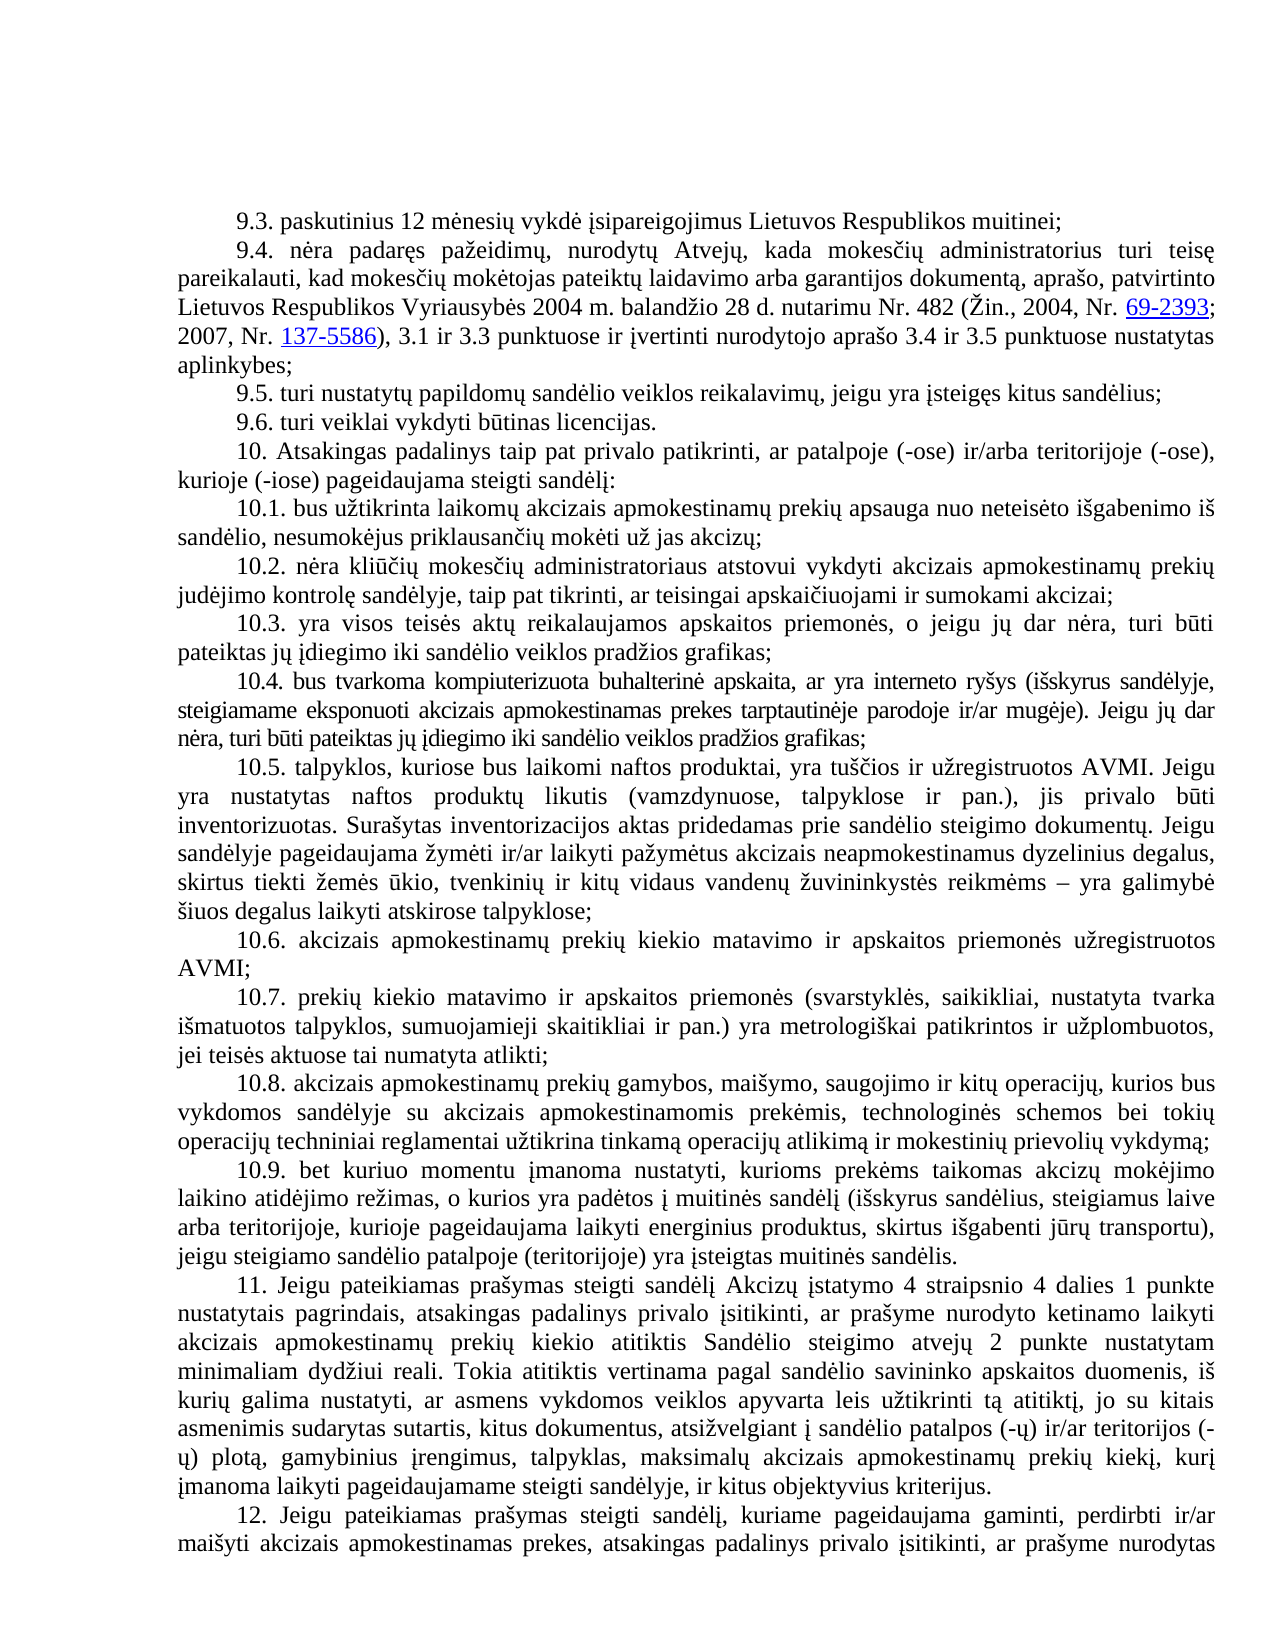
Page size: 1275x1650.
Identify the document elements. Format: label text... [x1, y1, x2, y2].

text 10.2. nėra kliūčių mokesčių administratoriaus atstovui vykdyti akcizais apmokestinamų prekių judėjimo kontrolę sandėlyje, taip pat tikrinti, ar teisingai apskaičiuojami ir sumokami akcizai; [177, 551, 1216, 608]
text 10.9. bet kuriuo momentu įmanoma nustatyti, kurioms prekėms taikomas akcizų mokėjimo laikino atidėjimo režimas, o kurios yra padėtos į muitinės sandėlį (išskyrus sandėlius, steigiamus laive arba teritorijoje, kurioje pageidaujama laikyti energinius produktus, skirtus išgabenti jūrų transportu), jeigu steigiamo sandėlio patalpoje (teritorijoje) yra įsteigtas muitinės sandėlis. [177, 1155, 1216, 1270]
text 10.8. akcizais apmokestinamų prekių gamybos, maišymo, saugojimo ir kitų operacijų, kurios bus vykdomos sandėlyje su akcizais apmokestinamomis prekėmis, technologinės schemos bei tokių operacijų techniniai reglamentai užtikrina tinkamą operacijų atlikimą ir mokestinių prievolių vykdymą; [177, 1068, 1216, 1155]
text 9.6. turi veiklai vykdyti būtinas licencijas. [177, 407, 1216, 436]
text 10. Atsakingas padalinys taip pat privalo patikrinti, ar patalpoje (-ose) ir/arba teritorijoje (-ose), kurioje (-iose) pageidaujama steigti sandėlį: [177, 436, 1216, 493]
text 10.6. akcizais apmokestinamų prekių kiekio matavimo ir apskaitos priemonės užregistruotos AVMI; [177, 925, 1216, 982]
text 10.4. bus tvarkoma kompiuterizuota buhalterinė apskaita, ar yra interneto ryšys (išskyrus sandėlyje, steigiamame eksponuoti akcizais apmokestinamas prekes tarptautinėje parodoje ir/ar mugėje). Jeigu jų dar nėra, turi būti pateiktas jų įdiegimo iki sandėlio veiklos pradžios grafikas; [177, 666, 1216, 752]
text 9.4. nėra padaręs pažeidimų, nurodytų Atvejų, kada mokesčių administratorius turi teisę pareikalauti, kad mokesčių mokėtojas pateiktų laidavimo arba garantijos dokumentą, aprašo, patvirtinto Lietuvos Respublikos Vyriausybės 2004 m. balandžio 28 d. nutarimu Nr. 482 (Žin., 2004, Nr. 69-2393; 2007, Nr. 137-5586), 3.1 ir 3.3 punktuose ir įvertinti nurodytojo aprašo 3.4 ir 3.5 punktuose nustatytas aplinkybes; [177, 235, 1216, 378]
text 12. Jeigu pateikiamas prašymas steigti sandėlį, kuriame pageidaujama gaminti, perdirbti ir/ar maišyti akcizais apmokestinamas prekes, atsakingas padalinys privalo įsitikinti, ar prašyme nurodytas [177, 1500, 1216, 1557]
text 9.3. paskutinius 12 mėnesių vykdė įsipareigojimus Lietuvos Respublikos muitinei; [177, 206, 1216, 235]
text 10.1. bus užtikrinta laikomų akcizais apmokestinamų prekių apsauga nuo neteisėto išgabenimo iš sandėlio, nesumokėjus priklausančių mokėti už jas akcizų; [177, 493, 1216, 551]
text 10.7. prekių kiekio matavimo ir apskaitos priemonės (svarstyklės, saikikliai, nustatyta tvarka išmatuotos talpyklos, sumuojamieji skaitikliai ir pan.) yra metrologiškai patikrintos ir užplombuotos, jei teisės aktuose tai numatyta atlikti; [177, 982, 1216, 1068]
text 9.5. turi nustatytų papildomų sandėlio veiklos reikalavimų, jeigu yra įsteigęs kitus sandėlius; [177, 378, 1216, 407]
text 10.5. talpyklos, kuriose bus laikomi naftos produktai, yra tuščios ir užregistruotos AVMI. Jeigu yra nustatytas naftos produktų likutis (vamzdynuose, talpyklose ir pan.), jis privalo būti inventorizuotas. Surašytas inventorizacijos aktas pridedamas prie sandėlio steigimo dokumentų. Jeigu sandėlyje pageidaujama žymėti ir/ar laikyti pažymėtus akcizais neapmokestinamus dyzelinius degalus, skirtus tiekti žemės ūkio, tvenkinių ir kitų vidaus vandenų žuvininkystės reikmėms – yra galimybė šiuos degalus laikyti atskirose talpyklose; [177, 752, 1216, 925]
text 11. Jeigu pateikiamas prašymas steigti sandėlį Akcizų įstatymo 4 straipsnio 4 dalies 1 punkte nustatytais pagrindais, atsakingas padalinys privalo įsitikinti, ar prašyme nurodyto ketinamo laikyti akcizais apmokestinamų prekių kiekio atitiktis Sandėlio steigimo atvejų 2 punkte nustatytam minimaliam dydžiui reali. Tokia atitiktis vertinama pagal sandėlio savininko apskaitos duomenis, iš kurių galima nustatyti, ar asmens vykdomos veiklos apyvarta leis užtikrinti tą atitiktį, jo su kitais asmenimis sudarytas sutartis, kitus dokumentus, atsižvelgiant į sandėlio patalpos (-ų) ir/ar teritorijos (-ų) plotą, gamybinius įrengimus, talpyklas, maksimalų akcizais apmokestinamų prekių kiekį, kurį įmanoma laikyti pageidaujamame steigti sandėlyje, ir kitus objektyvius kriterijus. [177, 1270, 1216, 1500]
text 10.3. yra visos teisės aktų reikalaujamos apskaitos priemonės, o jeigu jų dar nėra, turi būti pateiktas jų įdiegimo iki sandėlio veiklos pradžios grafikas; [177, 608, 1216, 666]
